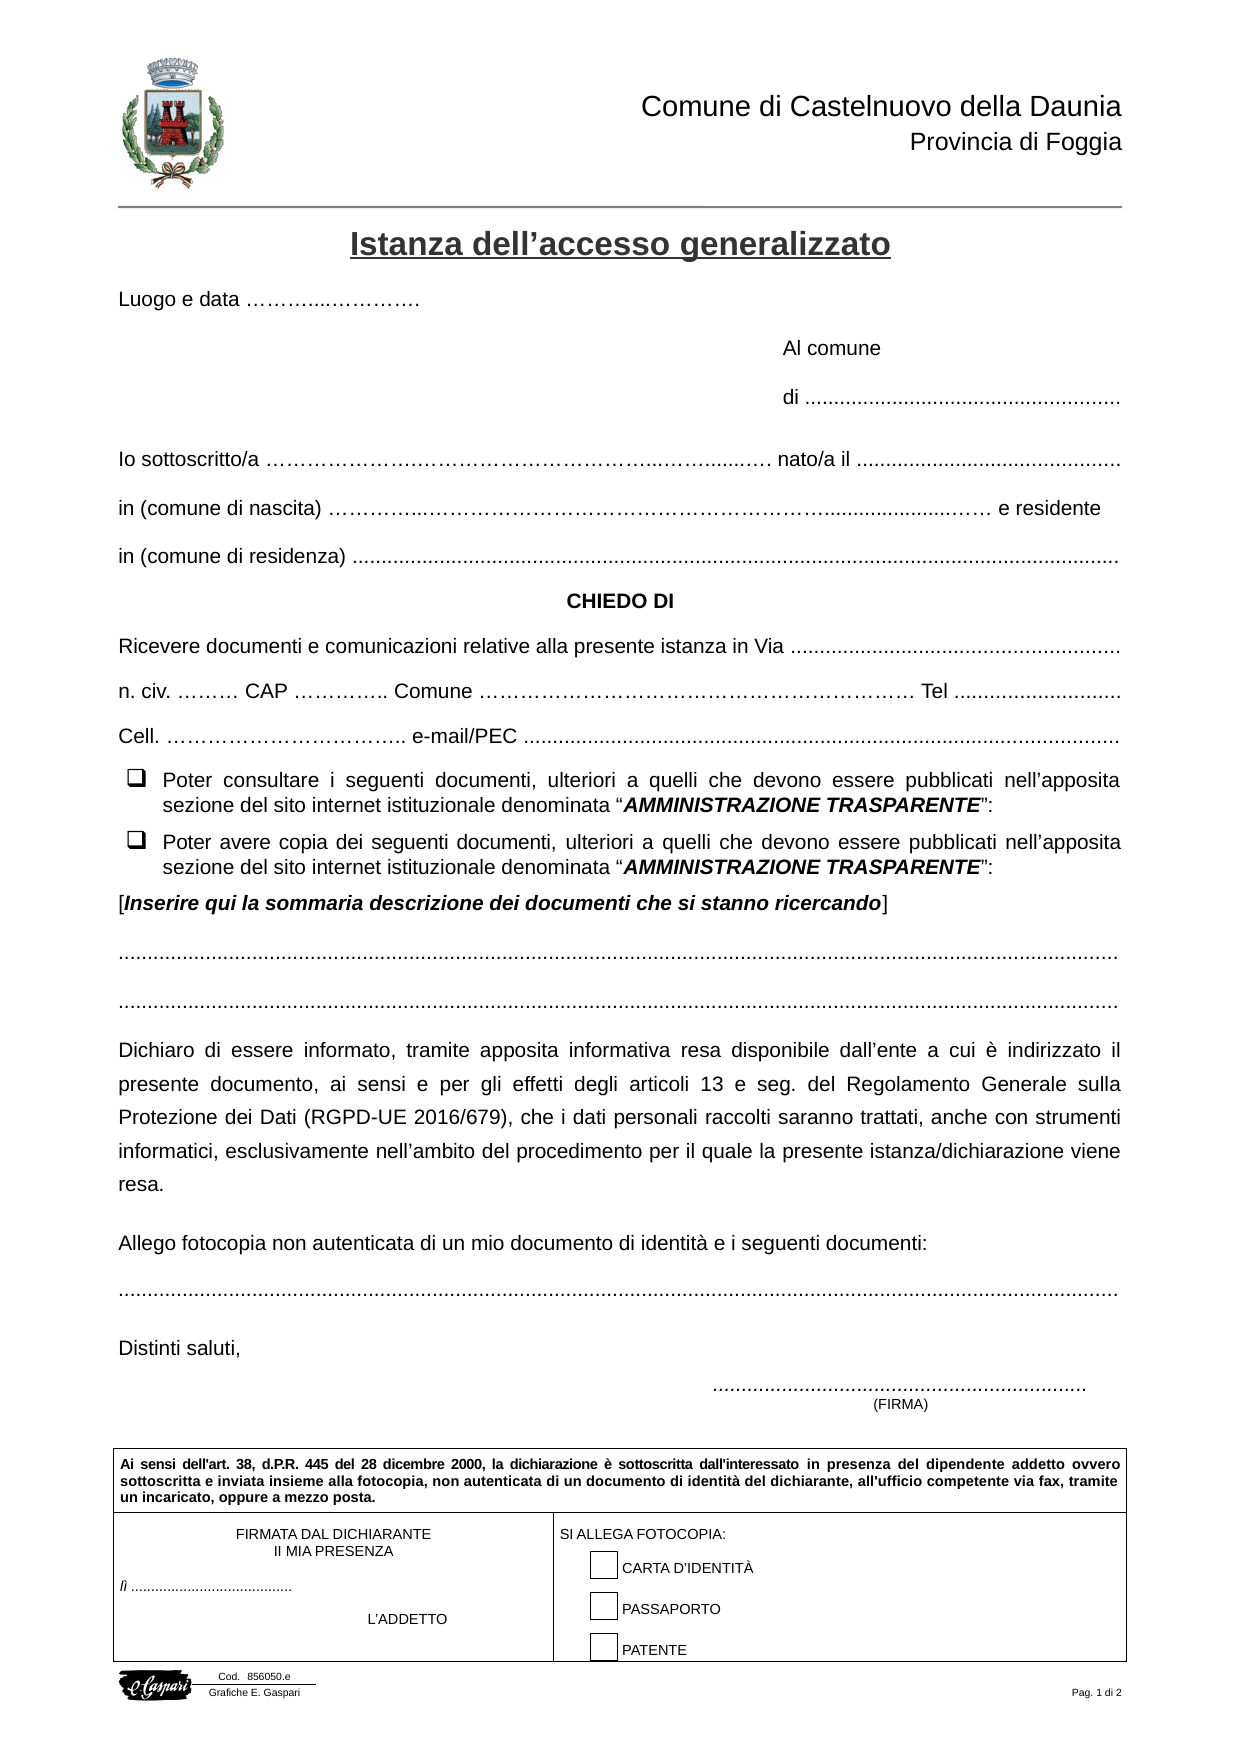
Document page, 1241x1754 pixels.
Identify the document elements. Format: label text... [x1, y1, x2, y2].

text Distinti saluti, [118, 1335, 1122, 1359]
text Cell. …………………………….. e-mail/PEC [118, 723, 1122, 747]
text in (comune di residenza) [118, 544, 1122, 568]
text n. civ. ……… CAP ………….. Comune ……………………………………………………… Tel [118, 679, 1122, 703]
text Al comune [783, 336, 1122, 360]
text (FIRMA) [679, 1396, 1122, 1413]
table_cell FIRMATA DAL DICHIARANTE II MIA PRESENZA lì ........................................ L’ADDETTO [114, 1513, 553, 1661]
text CHIEDO DI [118, 589, 1122, 613]
text Luogo e data ………....…………. [118, 287, 1122, 311]
subtitle Istanza dell’accesso generalizzato [118, 224, 1122, 262]
text in (comune di nascita) …………...…………………………………………………......................…… e residente [118, 495, 1122, 519]
text Dichiaro di essere informato, tramite apposita informativa resa disponibile dall’ente a cui è indirizzato il presente documento, ai sensi e per gli effetti degli articoli 13 e seg. del Regolamento Generale sulla Protezione dei Dati (RGPD-UE 2016/679), che i dati personali raccolti saranno trattati, anche con strumenti informatici, esclusivamente nell’ambito del procedimento per il quale la presente istanza/dichiarazione viene resa. [118, 1038, 1122, 1196]
list Poter consultare i seguenti documenti, ulteriori a quelli che devono essere pubblicati nell’apposita sezione del sito internet istituzionale denominata “AMMINISTRAZIONE TRASPARENTE”: [125, 768, 1122, 817]
list Poter avere copia dei seguenti documenti, ulteriori a quelli che devono essere pubblicati nell’apposita sezione del sito internet istituzionale denominata “AMMINISTRAZIONE TRASPARENTE”: [125, 830, 1122, 879]
table_header Ai sensi dell'art. 38, d.P.R. 445 del 28 dicembre 2000, la dichiarazione è sottoscritta dall'interessato in presenza del dipendente addetto ovvero sottoscritta e inviata insieme alla fotocopia, non autenticata di un documento di identità del dichiarante, all'ufficio competente via fax, tramite un incaricato, oppure a mezzo posta. [114, 1449, 1126, 1512]
picture [122, 58, 224, 189]
table_cell SI ALLEGA FOTOCOPIA: CARTA D’IDENTITÀ PASSAPORTO PATENTE [554, 1513, 1126, 1661]
text [Inserire qui la sommaria descrizione dei documenti che si stanno ricercando] [118, 891, 1122, 915]
text Provincia di Foggia [224, 127, 1122, 156]
text Allego fotocopia non autenticata di un mio documento di identità e i seguenti documenti: [118, 1231, 1122, 1255]
text di [783, 385, 1122, 409]
picture [118, 1669, 192, 1701]
text ................................................................. [679, 1372, 1122, 1396]
text Io sottoscritto/a ………………….……………………………...…….......…. nato/a il [118, 446, 1122, 470]
text Comune di Castelnuovo della Daunia [224, 89, 1122, 122]
text Ricevere documenti e comunicazioni relative alla presente istanza in Via [118, 634, 1122, 658]
